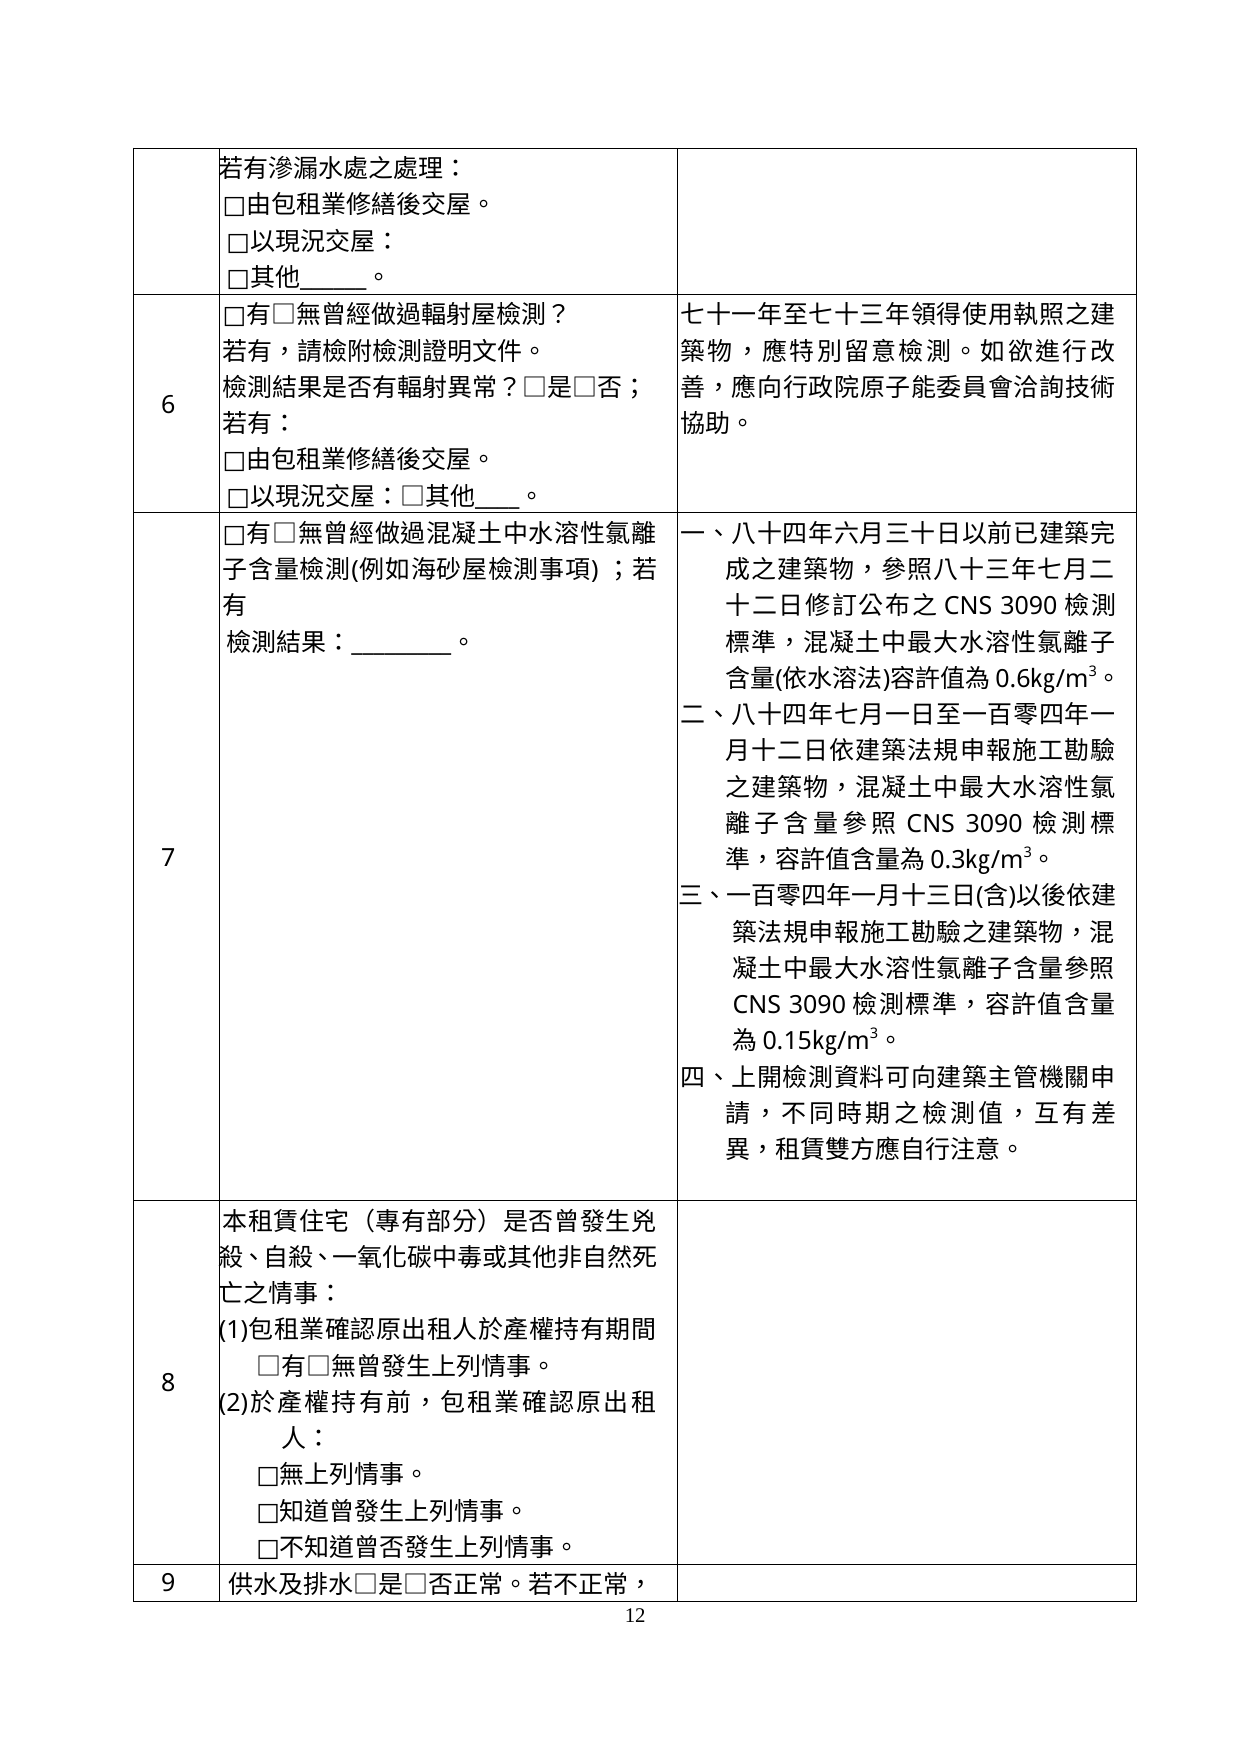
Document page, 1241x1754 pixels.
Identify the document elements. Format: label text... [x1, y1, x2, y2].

table_cell 一、八十四年六月三十日以前已建築完成之建築物，參照八十三年七月二十二日修訂公布之CNS 3090檢測標準，混凝土中最大水溶性氯離子含量(依水溶法)容許值為0.6㎏/m3。 二、八十四年七月一日至一百零四年一月十二日依建築法規申報施工勘驗之建築物，混凝土中最大水溶性氯離子含量參照CNS 3090檢測標準，容許值含量為0.3㎏/m3。 三、一百零四年一月十三日(含)以後依建築法規申報施工勘驗之建築物，混凝土中最大水溶性氯離子含量參照CNS 3090檢測標準，容許值含量為0.15㎏/m3。 四、上開檢測資料可向建築主管機關申請，不同時期之檢測值，互有差異，租賃雙方應自行注意。 [678, 513, 1136, 1200]
table_cell 9 [134, 1565, 219, 1601]
table_cell 8 [134, 1201, 219, 1563]
table_cell 7 [134, 513, 219, 1200]
table_cell 若有滲漏水處之處理： □由包租業修繕後交屋。 □以現況交屋： □其他______。 [220, 149, 677, 294]
table_cell 七十一年至七十三年領得使用執照之建築物，應特別留意檢測。如欲進行改善，應向行政院原子能委員會洽詢技術協助。 [678, 295, 1136, 512]
table_cell 6 [134, 295, 219, 512]
table_cell □有□無曾經做過混凝土中水溶性氯離子含量檢測(例如海砂屋檢測事項) ；若有 檢測結果：_________。 [220, 513, 677, 1200]
table_cell □有□無曾經做過輻射屋檢測？ 若有，請檢附檢測證明文件。 檢測結果是否有輻射異常？□是□否；若有： □由包租業修繕後交屋。 □以現況交屋：□其他____。 [220, 295, 677, 512]
table_cell [134, 149, 219, 294]
table_cell [678, 149, 1136, 294]
table_cell 供水及排水□是□否正常。若不正常， [220, 1565, 677, 1601]
table_cell 本租賃住宅（專有部分）是否曾發生兇殺、自殺、一氧化碳中毒或其他非自然死亡之情事： (1)包租業確認原出租人於產權持有期間□有□無曾發生上列情事。 (2)於產權持有前，包租業確認原出租人： □無上列情事。 □知道曾發生上列情事。 □不知道曾否發生上列情事。 [220, 1201, 677, 1563]
table_cell [678, 1565, 1136, 1601]
table_cell [678, 1201, 1136, 1563]
